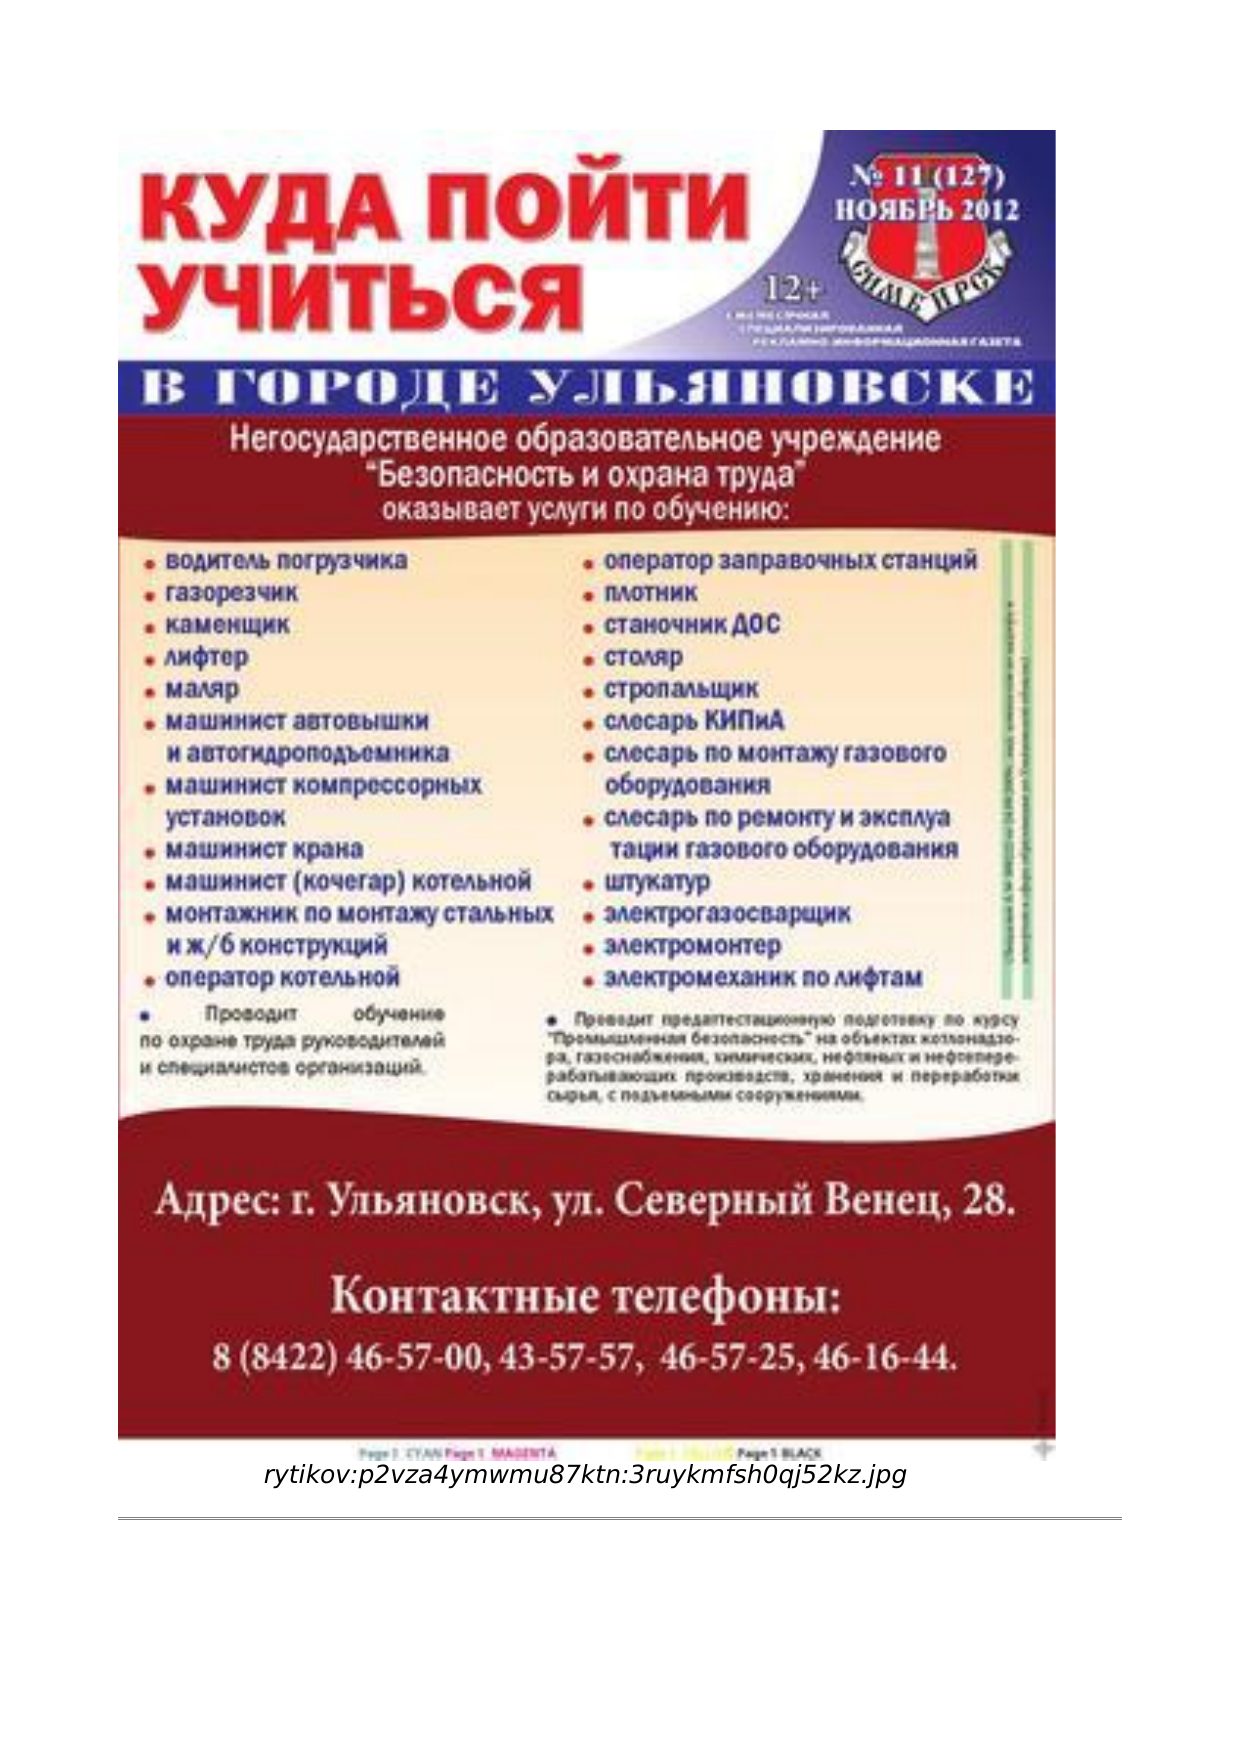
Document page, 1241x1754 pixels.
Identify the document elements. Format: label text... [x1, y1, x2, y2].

picture [118, 130, 1056, 1461]
text rytikov:p2vza4ymwmu87ktn:3ruykmfsh0qj52kz.jpg [118, 1461, 1056, 1490]
